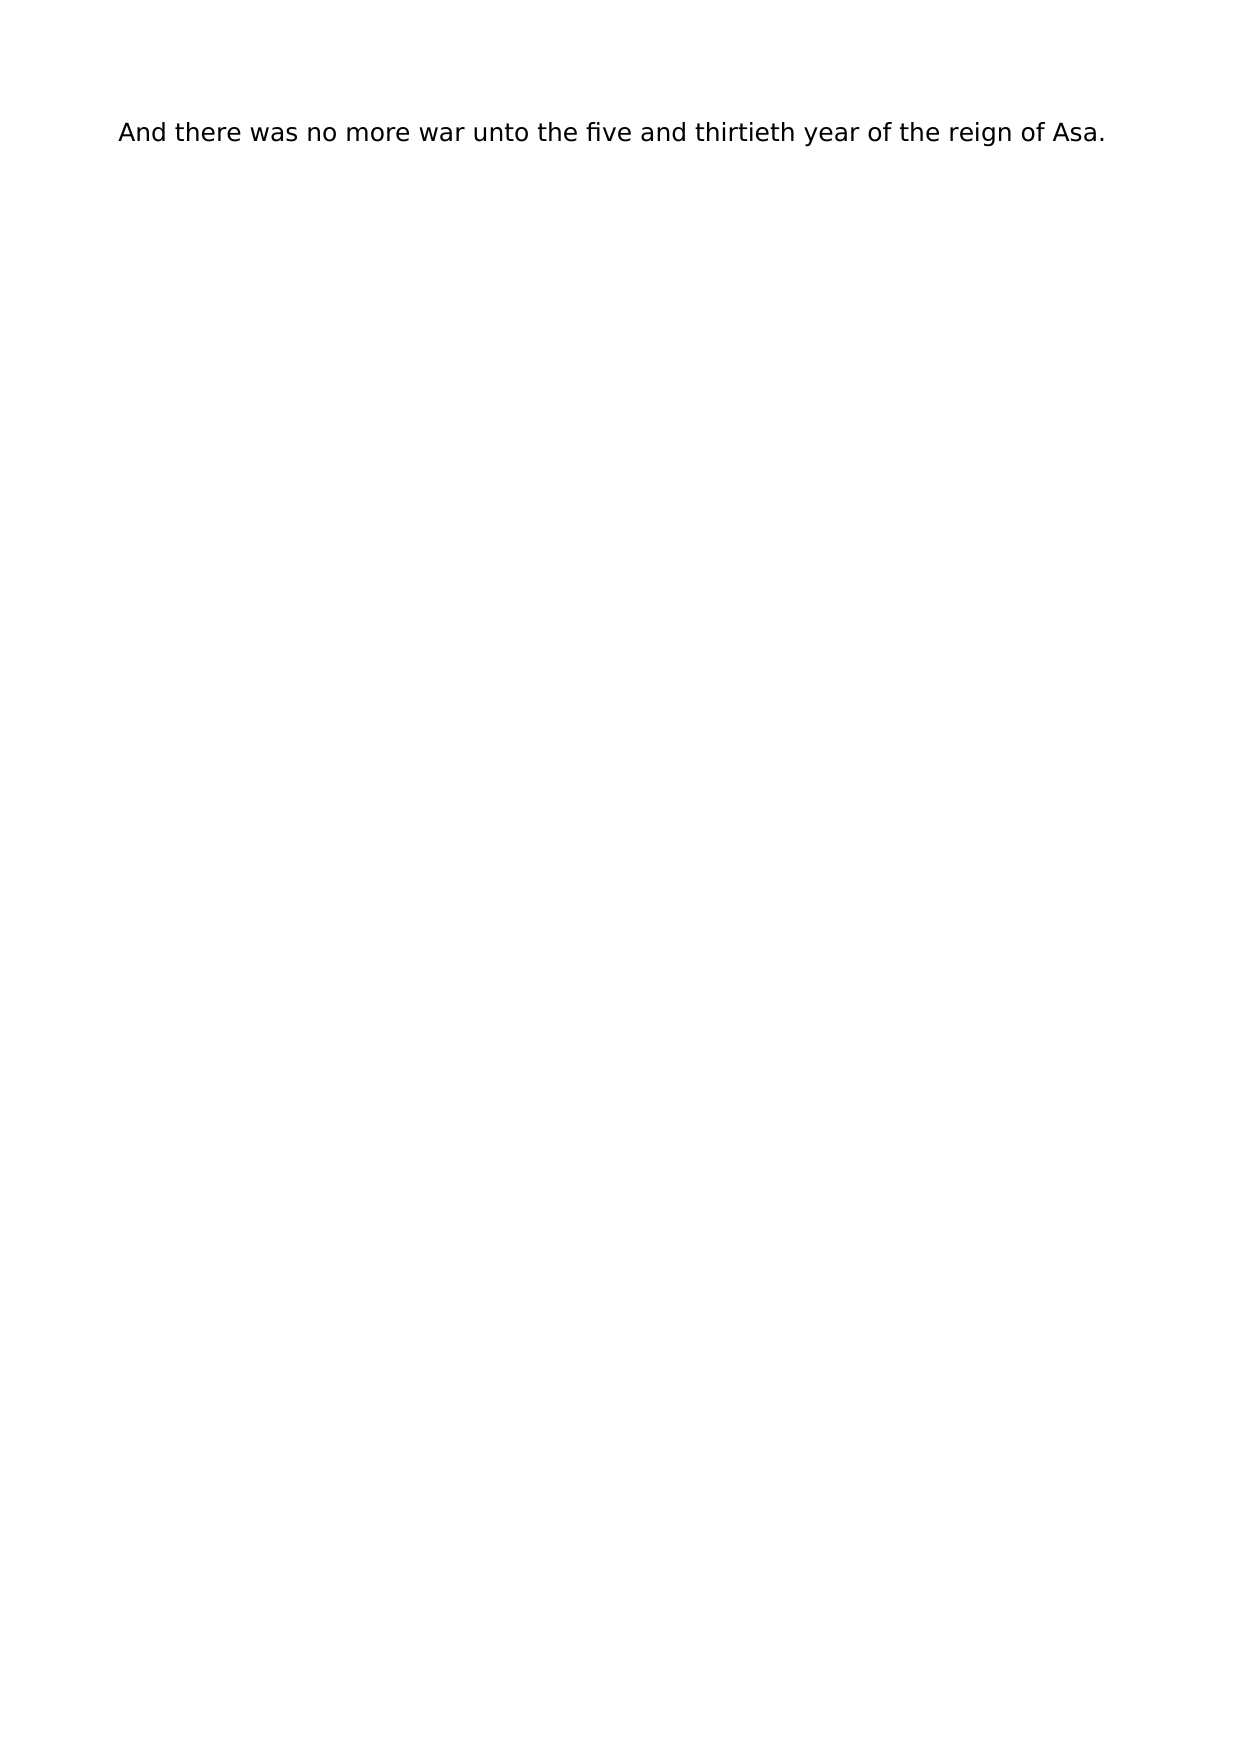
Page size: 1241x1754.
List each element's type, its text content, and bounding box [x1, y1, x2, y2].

text And there was no more war unto the five and thirtieth year of the reign of Asa. [118, 118, 1122, 147]
